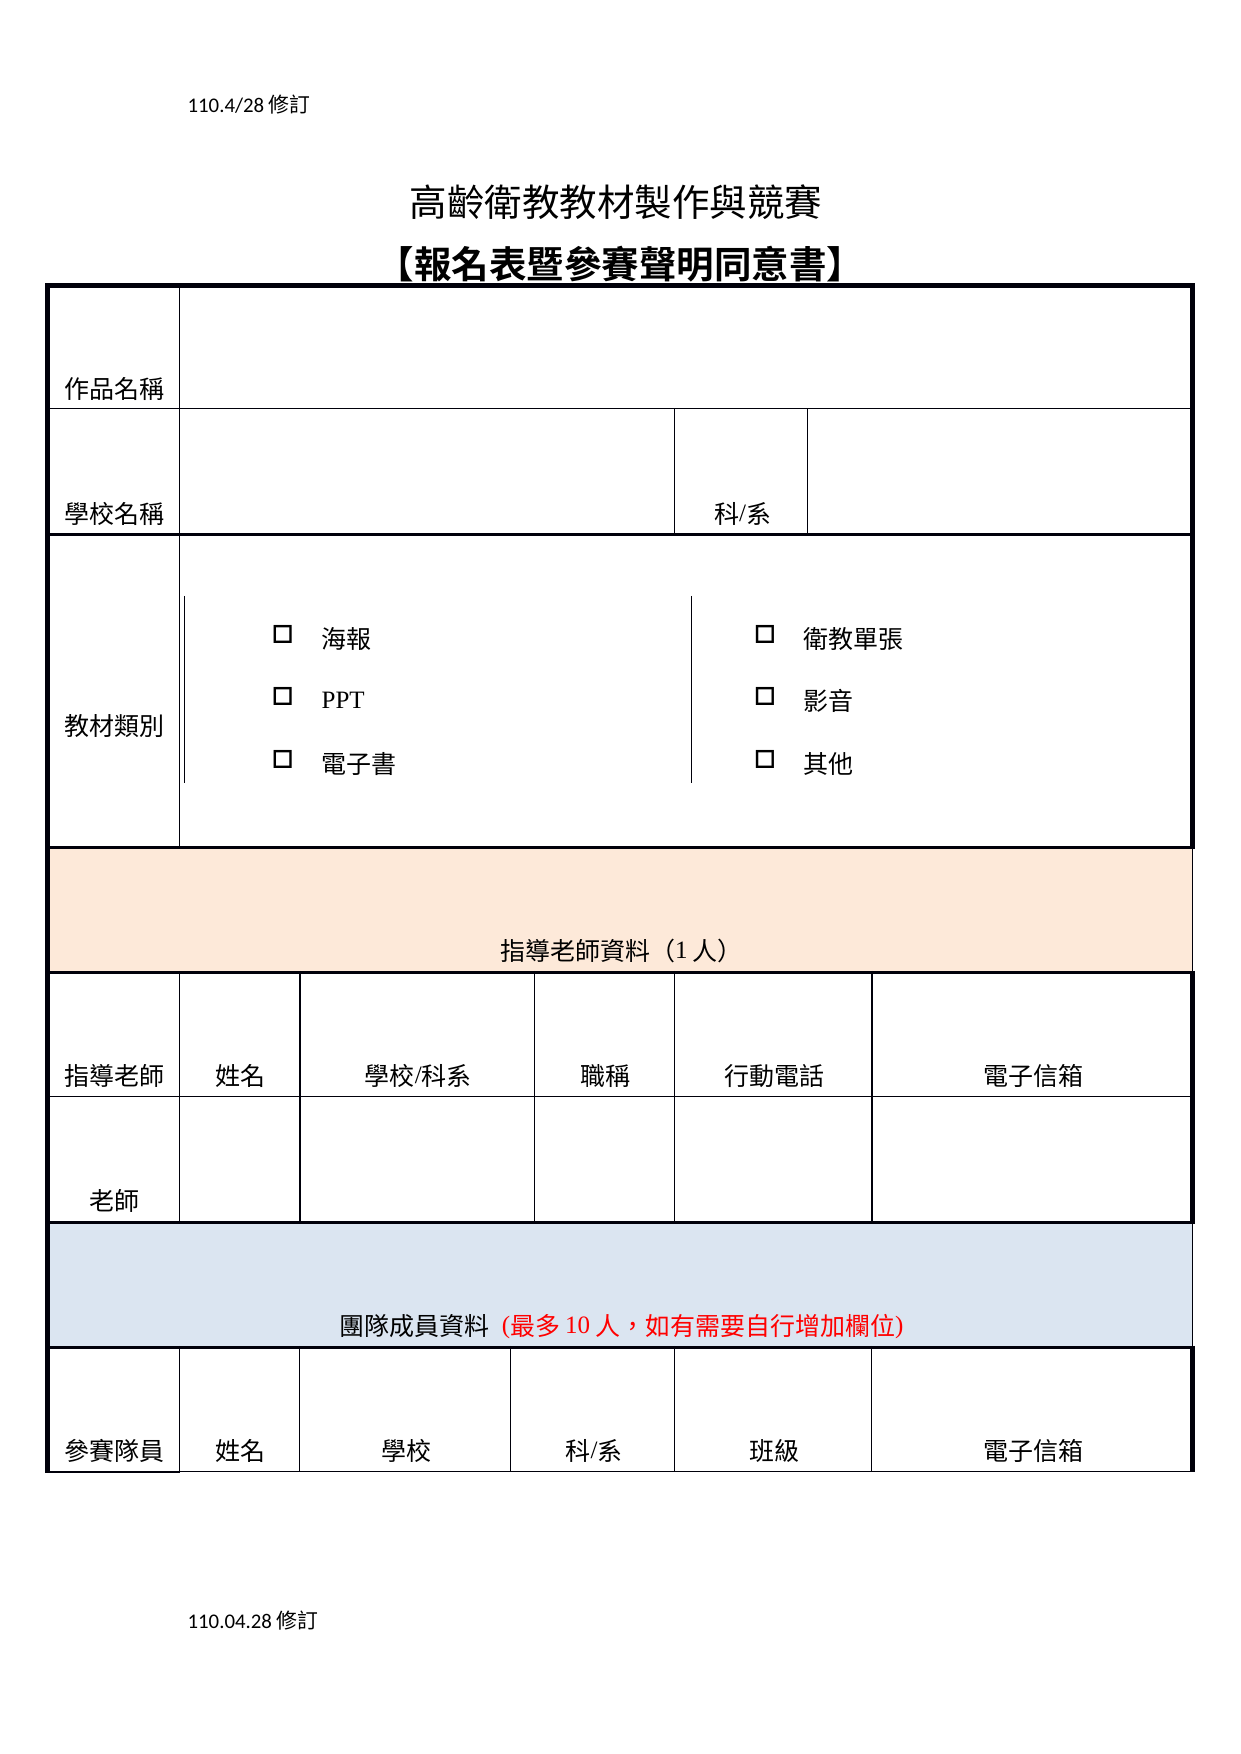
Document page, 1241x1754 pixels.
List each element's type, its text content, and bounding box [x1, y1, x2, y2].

table_cell [180, 1097, 299, 1221]
table_cell [180, 409, 674, 533]
table_cell [180, 536, 1190, 846]
table_cell 學校名稱 [50, 409, 179, 533]
text 高齡衛教教材製作與競賽 [187, 158, 1044, 221]
table_header 海報 PPT 電子書 [185, 596, 691, 783]
table_cell 學校/科系 [301, 974, 534, 1096]
table_cell [301, 1097, 534, 1221]
table_cell 科/系 [511, 1349, 674, 1471]
table_cell 教材類別 [50, 536, 179, 846]
table_cell 職稱 [535, 974, 674, 1096]
table_cell 指導老師資料（1人） [50, 849, 1192, 971]
table_cell [535, 1097, 674, 1221]
table_header 作品名稱 [50, 288, 179, 408]
table_cell 參賽隊員 [50, 1349, 179, 1471]
table_cell 班級 [675, 1349, 871, 1471]
table_cell 學校 [300, 1349, 510, 1471]
table_cell 電子信箱 [873, 974, 1190, 1096]
table_cell 指導老師 [50, 974, 179, 1096]
table_cell [675, 1097, 871, 1221]
table_cell 行動電話 [675, 974, 871, 1096]
table_header 衛教單張 影音 其他 [692, 596, 1190, 783]
table_cell 老師 [50, 1097, 179, 1221]
table_cell 電子信箱 [872, 1349, 1190, 1471]
table_cell 姓名 [180, 974, 299, 1096]
table_cell [873, 1097, 1190, 1221]
table_cell 姓名 [180, 1349, 299, 1471]
table_cell 團隊成員資料 (最多10人，如有需要自行增加欄位) [50, 1224, 1192, 1346]
text 【報名表暨參賽聲明同意書】 [187, 221, 1053, 283]
table_cell [808, 409, 1190, 533]
table_cell 科/系 [675, 409, 807, 533]
table_header [180, 288, 1190, 408]
